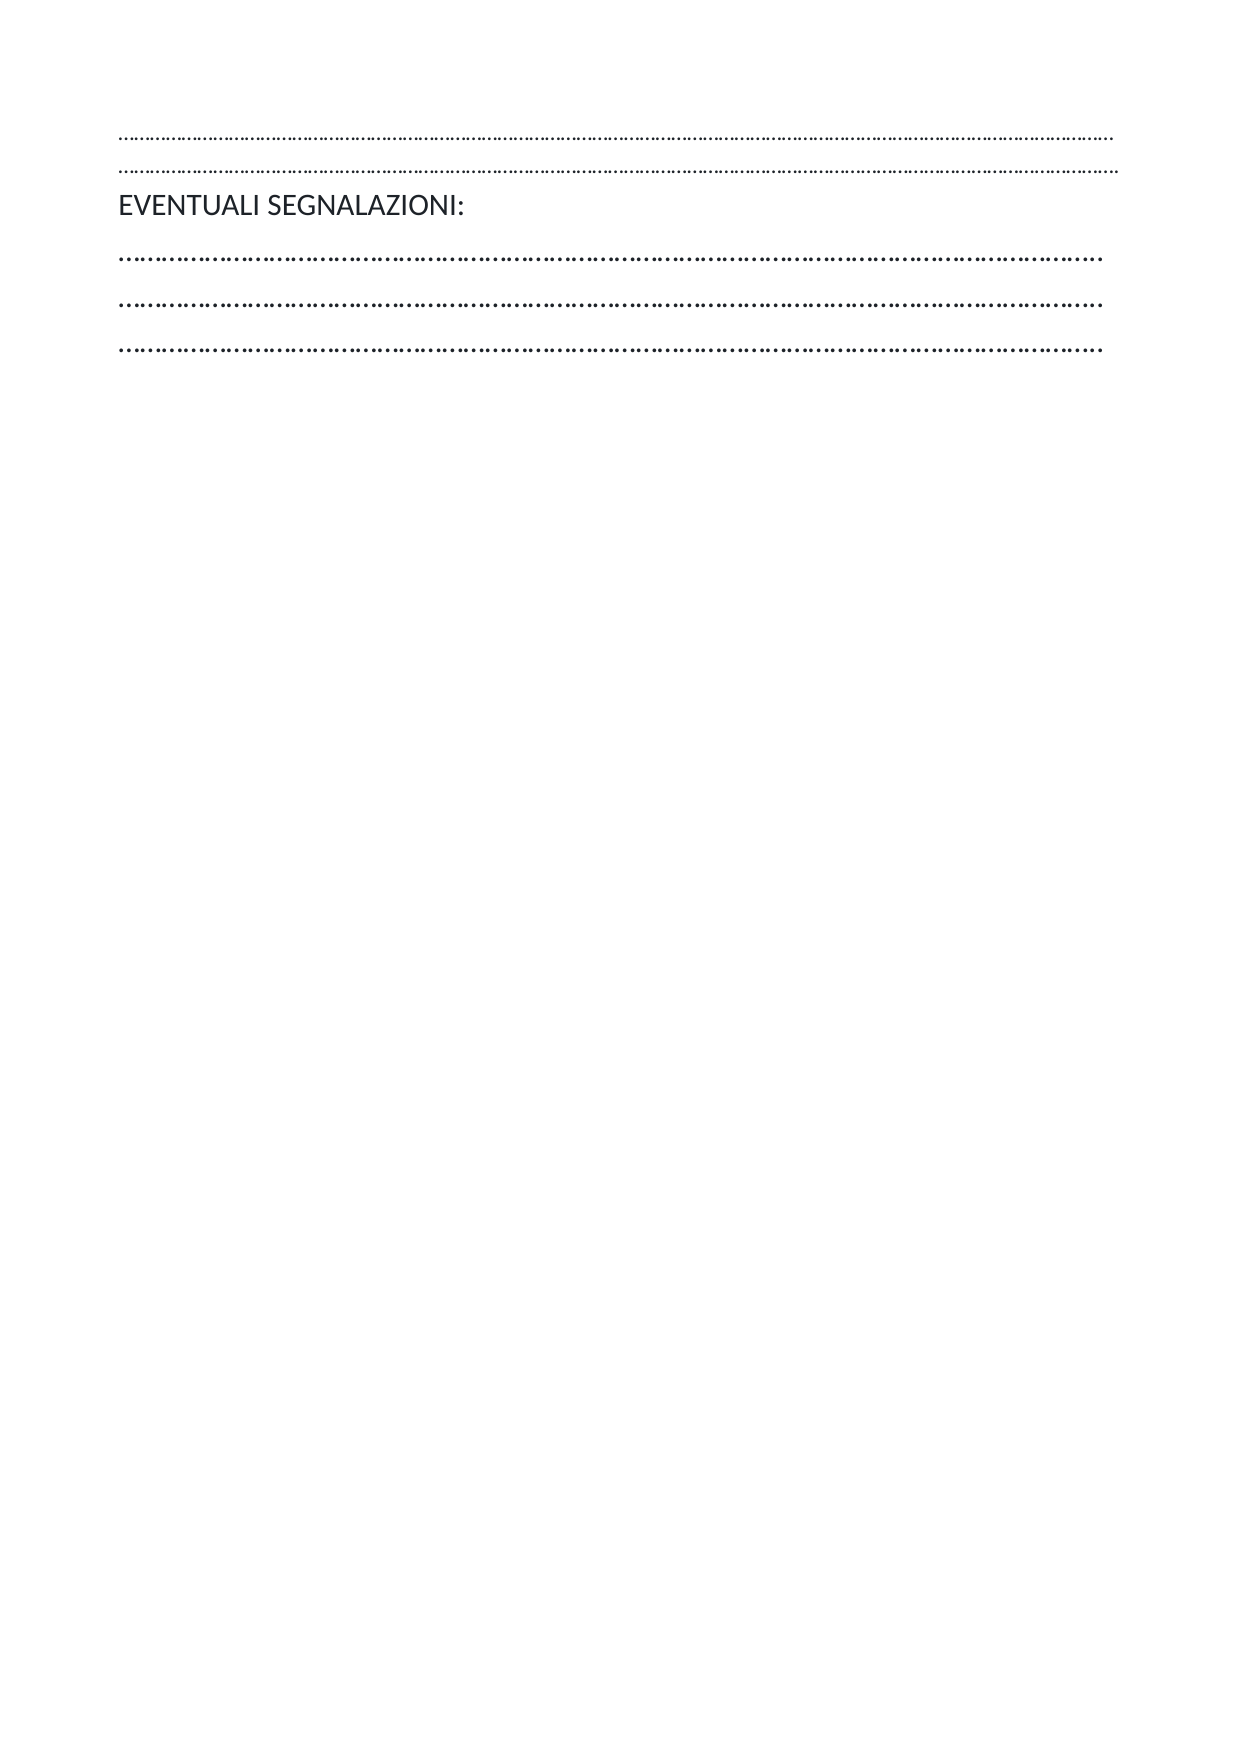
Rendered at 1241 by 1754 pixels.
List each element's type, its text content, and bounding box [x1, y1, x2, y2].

text ………………………………………………………………………………………………………………………………………………………………………………………………………………………………………………………………………………………………………………………………………………. [118, 118, 1122, 180]
text ……………………………………………………………………………………………………………………….. [118, 277, 1122, 315]
text ……………………………………………………………………………………………………………………….. [118, 322, 1122, 361]
text ……………………………………………………………………………………………………………………….. [118, 231, 1122, 269]
text EVENTUALI SEGNALAZIONI: [118, 185, 1122, 223]
